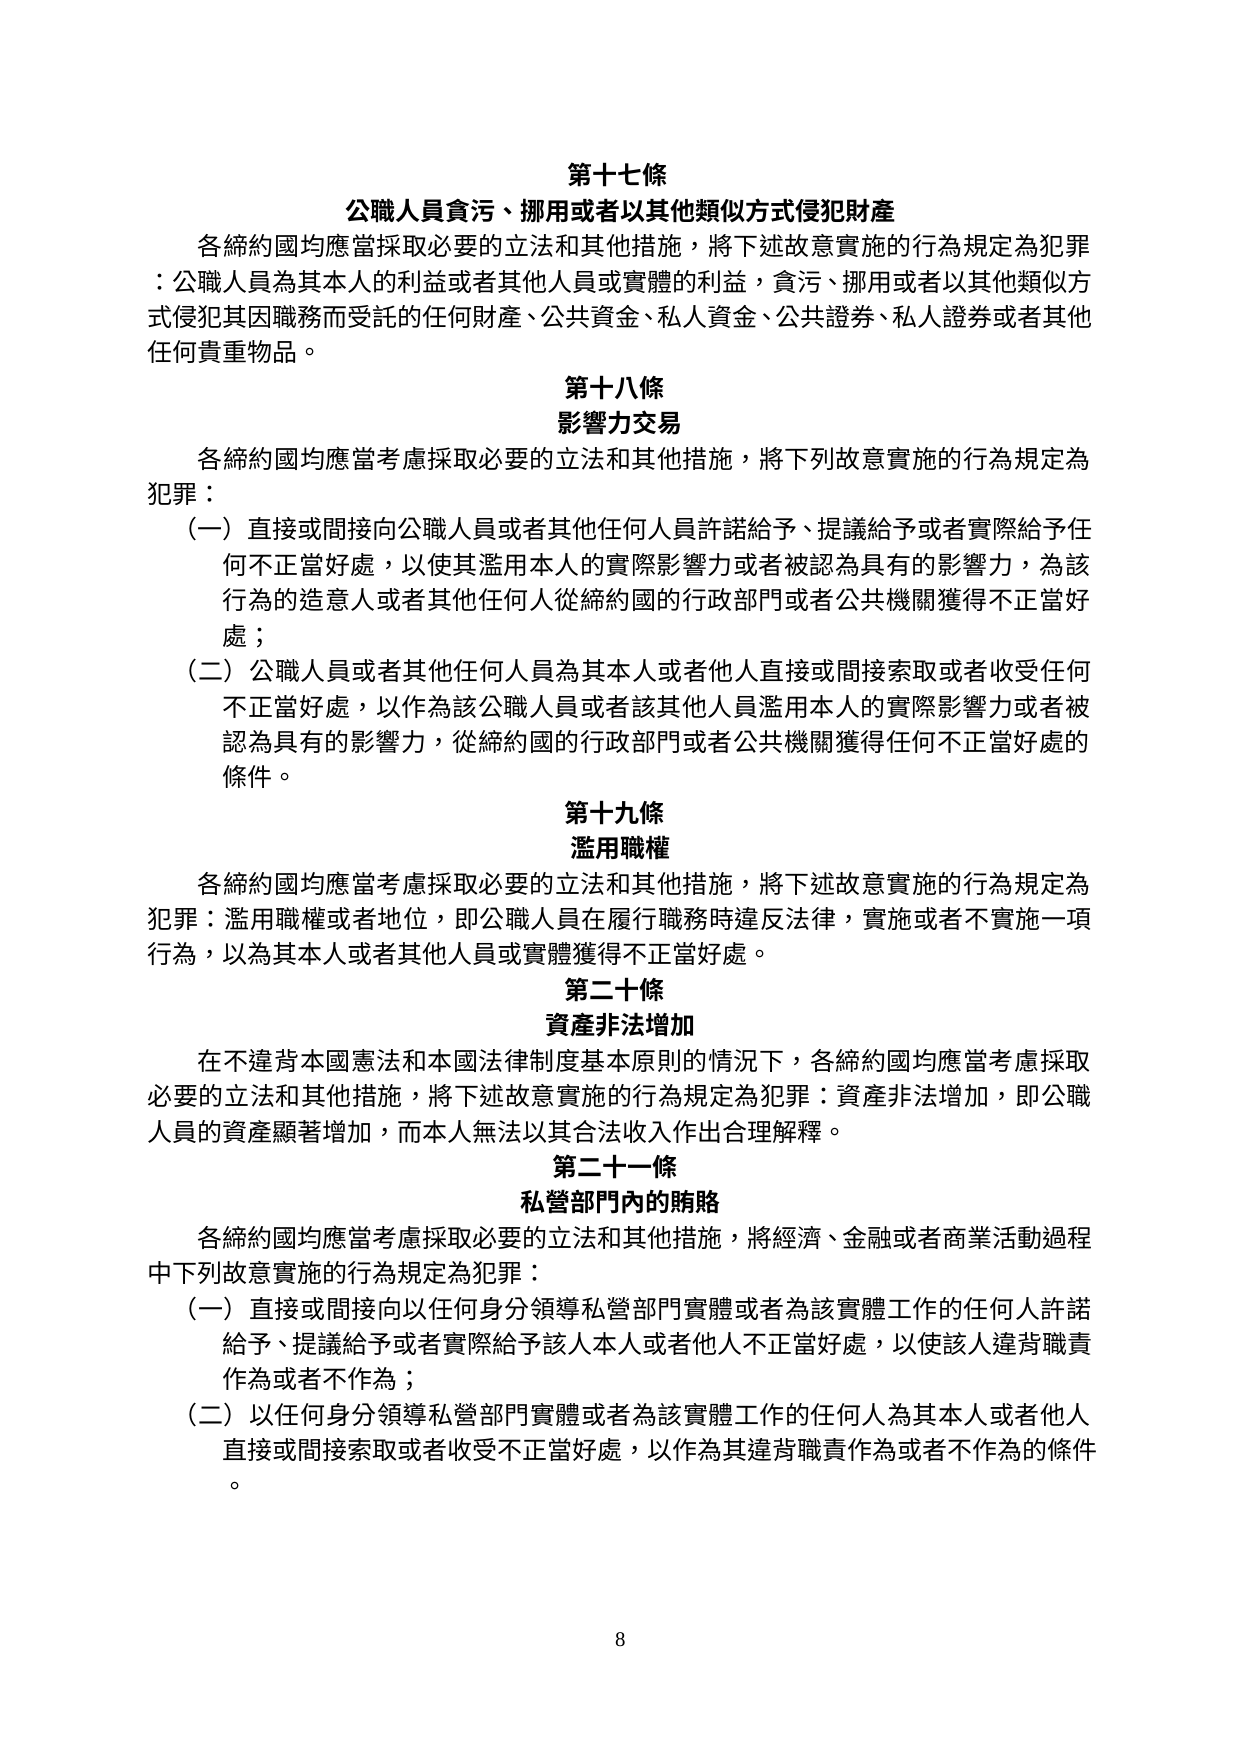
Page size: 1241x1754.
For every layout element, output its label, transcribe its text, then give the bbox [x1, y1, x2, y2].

text （二）以任何身分領導私營部門實體或者為該實體工作的任何人為其本人或者他人直接或間接索取或者收受不正當好處，以作為其違背職責作為或者不作為的條件。 [173, 1396, 1092, 1502]
text 各締約國均應當考慮採取必要的立法和其他措施，將經濟、金融或者商業活動過程中下列故意實施的行為規定為犯罪： [148, 1219, 1092, 1290]
text 各締約國均應當採取必要的立法和其他措施，將下述故意實施的行為規定為犯罪：公職人員為其本人的利益或者其他人員或實體的利益，貪污、挪用或者以其他類似方式侵犯其因職務而受託的任何財產、公共資金、私人資金、公共證券、私人證券或者其他任何貴重物品。 [148, 227, 1092, 369]
text 在不違背本國憲法和本國法律制度基本原則的情況下，各締約國均應當考慮採取必要的立法和其他措施，將下述故意實施的行為規定為犯罪：資產非法增加，即公職人員的資產顯著增加，而本人無法以其合法收入作出合理解釋。 [148, 1042, 1092, 1148]
subtitle 第十九條 [148, 794, 1092, 829]
subtitle 第二十條 [148, 971, 1092, 1006]
subtitle 資產非法增加 [148, 1006, 1092, 1042]
subtitle 濫用職權 [148, 829, 1092, 865]
subtitle 第十七條 [148, 156, 1092, 192]
text （二）公職人員或者其他任何人員為其本人或者他人直接或間接索取或者收受任何不正當好處，以作為該公職人員或者該其他人員濫用本人的實際影響力或者被認為具有的影響力，從締約國的行政部門或者公共機關獲得任何不正當好處的條件。 [173, 652, 1092, 794]
text 各締約國均應當考慮採取必要的立法和其他措施，將下述故意實施的行為規定為犯罪：濫用職權或者地位，即公職人員在履行職務時違反法律，實施或者不實施一項行為，以為其本人或者其他人員或實體獲得不正當好處。 [148, 865, 1092, 971]
text （一）直接或間接向公職人員或者其他任何人員許諾給予、提議給予或者實際給予任何不正當好處，以使其濫用本人的實際影響力或者被認為具有的影響力，為該行為的造意人或者其他任何人從締約國的行政部門或者公共機關獲得不正當好處； [173, 511, 1092, 652]
subtitle 公職人員貪污、挪用或者以其他類似方式侵犯財產 [148, 192, 1092, 227]
text （一）直接或間接向以任何身分領導私營部門實體或者為該實體工作的任何人許諾給予、提議給予或者實際給予該人本人或者他人不正當好處，以使該人違背職責作為或者不作為； [173, 1290, 1092, 1396]
subtitle 第二十一條 [148, 1148, 1092, 1183]
subtitle 私營部門內的賄賂 [148, 1183, 1092, 1219]
subtitle 第十八條 [148, 369, 1092, 404]
text 各締約國均應當考慮採取必要的立法和其他措施，將下列故意實施的行為規定為犯罪： [148, 440, 1092, 511]
subtitle 影響力交易 [148, 404, 1092, 440]
